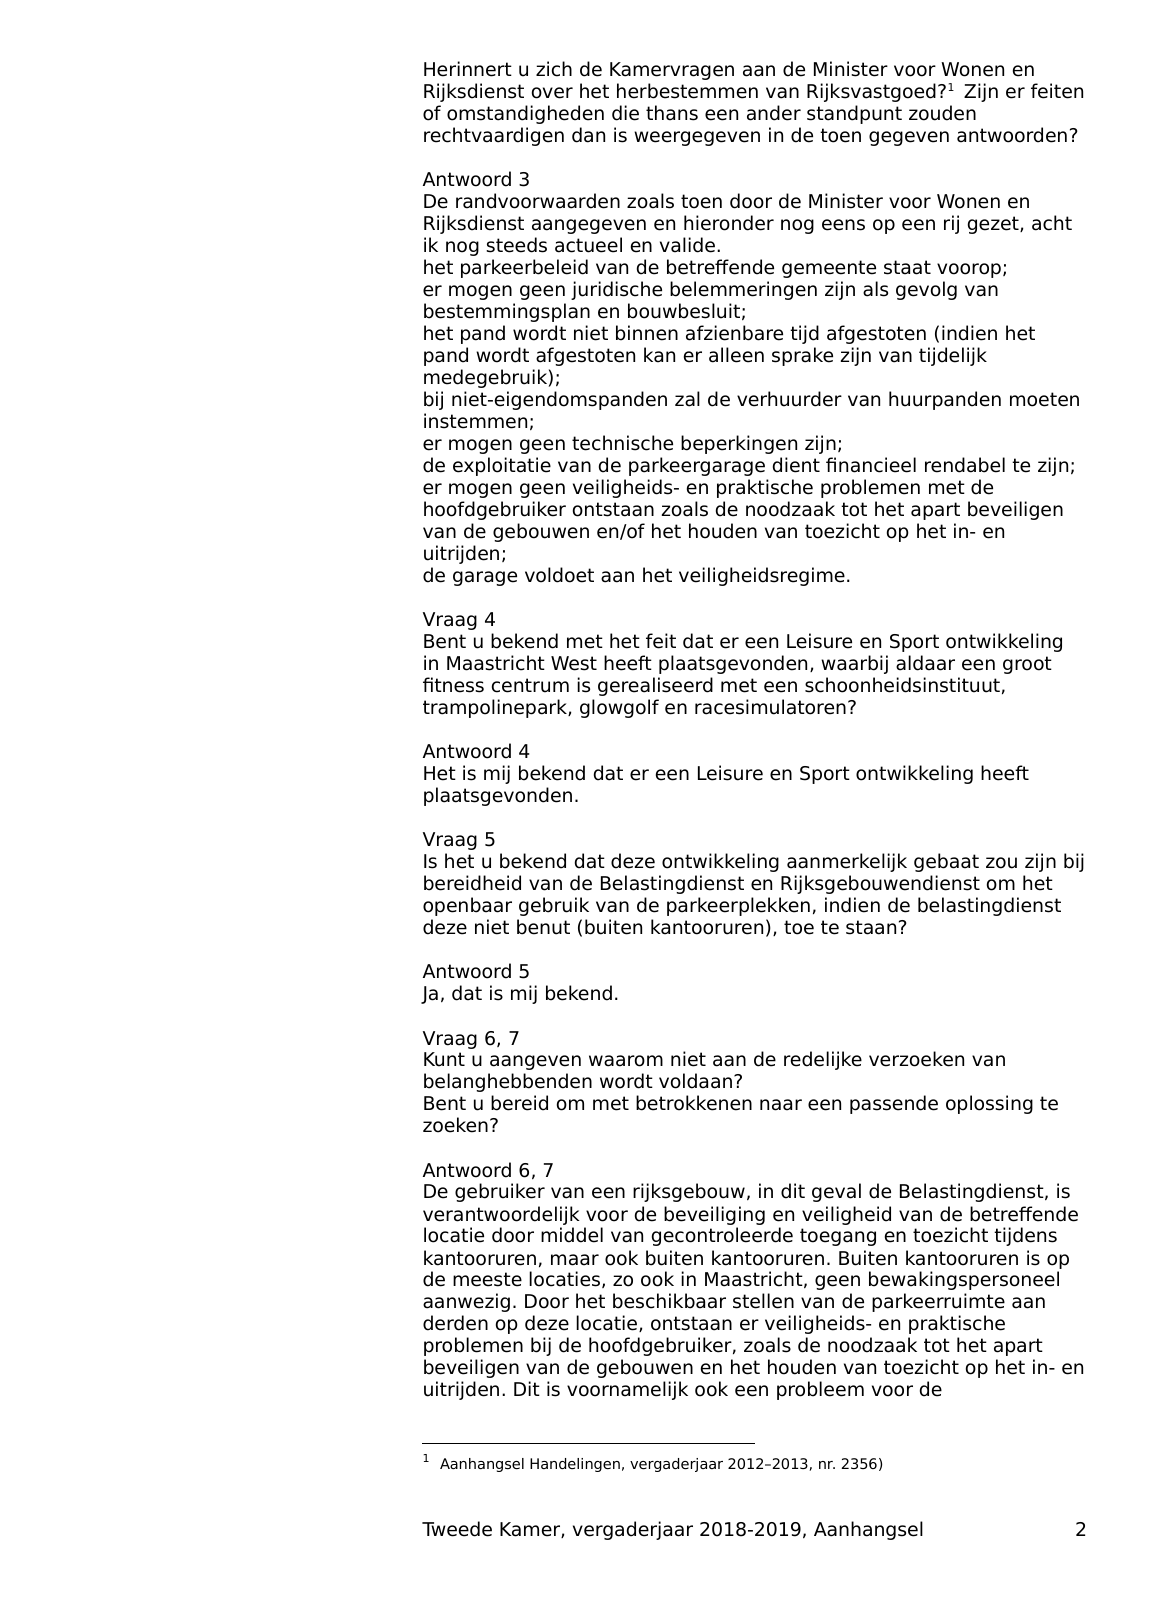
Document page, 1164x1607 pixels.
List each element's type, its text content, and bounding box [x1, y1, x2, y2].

text bij niet-eigendomspanden zal de verhuurder van huurpanden moeten instemmen; [422, 389, 1087, 433]
text Aanhangsel Handelingen, vergaderjaar 2012–2013, nr. 2356) [422, 1452, 1087, 1474]
text het pand wordt niet binnen afzienbare tijd afgestoten (indien het pand wordt afgestoten kan er alleen sprake zijn van tijdelijk medegebruik); [422, 323, 1087, 389]
text Vraag 6, 7 [422, 1027, 1087, 1049]
text de garage voldoet aan het veiligheidsregime. [422, 565, 1087, 587]
text de exploitatie van de parkeergarage dient financieel rendabel te zijn; [422, 455, 1087, 477]
text Bent u bereid om met betrokkenen naar een passende oplossing te zoeken? [422, 1093, 1087, 1137]
text Is het u bekend dat deze ontwikkeling aanmerkelijk gebaat zou zijn bij bereidheid van de Belastingdienst en Rijksgebouwendienst om het openbaar gebruik van de parkeerplekken, indien de belastingdienst deze niet benut (buiten kantooruren), toe te staan? [422, 851, 1087, 939]
text Vraag 4 [422, 609, 1087, 631]
text Antwoord 4 [422, 741, 1087, 763]
text Herinnert u zich de Kamervragen aan de Minister voor Wonen en Rijksdienst over het herbestemmen van Rijksvastgoed? Zijn er feiten of omstandigheden die thans een ander standpunt zouden rechtvaardigen dan is weergegeven in de toen gegeven antwoorden? [422, 59, 1087, 147]
text Het is mij bekend dat er een Leisure en Sport ontwikkeling heeft plaatsgevonden. [422, 763, 1087, 807]
text er mogen geen juridische belemmeringen zijn als gevolg van bestemmingsplan en bouwbesluit; [422, 279, 1087, 323]
text Ja, dat is mij bekend. [422, 983, 1087, 1005]
text De gebruiker van een rijksgebouw, in dit geval de Belastingdienst, is verantwoordelijk voor de beveiliging en veiligheid van de betreffende locatie door middel van gecontroleerde toegang en toezicht tijdens kantooruren, maar ook buiten kantooruren. Buiten kantooruren is op de meeste locaties, zo ook in Maastricht, geen bewakingspersoneel aanwezig. Door het beschikbaar stellen van de parkeerruimte aan derden op deze locatie, ontstaan er veiligheids- en praktische problemen bij de hoofdgebruiker, zoals de noodzaak tot het apart beveiligen van de gebouwen en het houden van toezicht op het in- en uitrijden. Dit is voornamelijk ook een probleem voor de [422, 1181, 1087, 1401]
text Antwoord 6, 7 [422, 1159, 1087, 1181]
text Bent u bekend met het feit dat er een Leisure en Sport ontwikkeling in Maastricht West heeft plaatsgevonden, waarbij aldaar een groot fitness centrum is gerealiseerd met een schoonheidsinstituut, trampolinepark, glowgolf en racesimulatoren? [422, 631, 1087, 719]
text Vraag 5 [422, 829, 1087, 851]
text Antwoord 3 [422, 169, 1087, 191]
text er mogen geen technische beperkingen zijn; [422, 433, 1087, 455]
text het parkeerbeleid van de betreffende gemeente staat voorop; [422, 257, 1087, 279]
text Antwoord 5 [422, 961, 1087, 983]
text Kunt u aangeven waarom niet aan de redelijke verzoeken van belanghebbenden wordt voldaan? [422, 1049, 1087, 1093]
text er mogen geen veiligheids- en praktische problemen met de hoofdgebruiker ontstaan zoals de noodzaak tot het apart beveiligen van de gebouwen en/of het houden van toezicht op het in- en uitrijden; [422, 477, 1087, 565]
text De randvoorwaarden zoals toen door de Minister voor Wonen en Rijksdienst aangegeven en hieronder nog eens op een rij gezet, acht ik nog steeds actueel en valide. [422, 191, 1087, 257]
